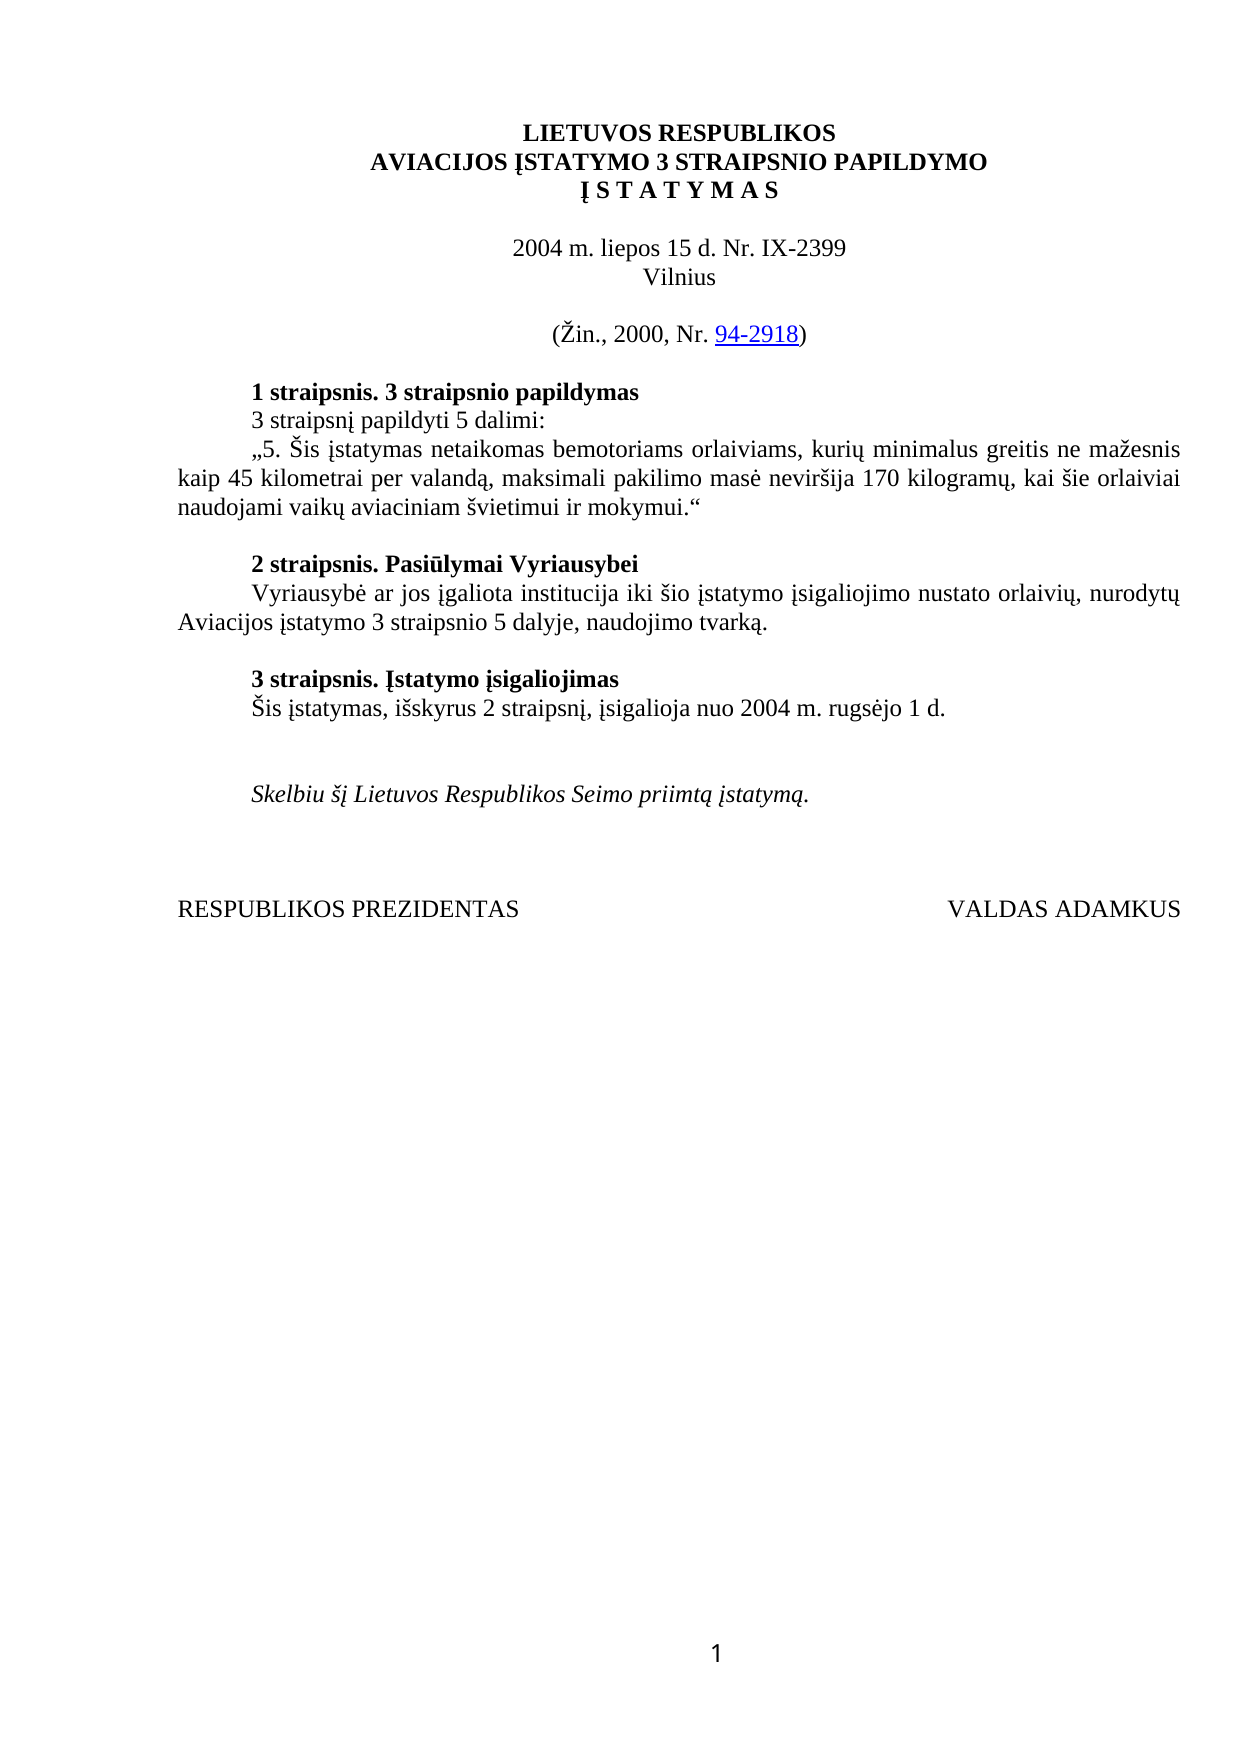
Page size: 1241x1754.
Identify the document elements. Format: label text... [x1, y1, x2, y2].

text 1 straipsnis. 3 straipsnio papildymas [177, 377, 1181, 406]
text AVIACIJOS ĮSTATYMO 3 STRAIPSNIO PAPILDYMO [177, 147, 1181, 176]
text LIETUVOS RESPUBLIKOS [177, 118, 1181, 147]
text Į S T A T Y M A S [177, 176, 1181, 204]
text Skelbiu šį Lietuvos Respublikos Seimo priimtą įstatymą. [177, 779, 1181, 808]
text 3 straipsnis. Įstatymo įsigaliojimas [177, 664, 1181, 693]
text 2 straipsnis. Pasiūlymai Vyriausybei [177, 549, 1181, 578]
text 3 straipsnį papildyti 5 dalimi: [177, 406, 1181, 434]
text (Žin., 2000, Nr. 94-2918) [177, 319, 1181, 348]
text Šis įstatymas, išskyrus 2 straipsnį, įsigalioja nuo 2004 m. rugsėjo 1 d. [177, 693, 1181, 722]
text RESPUBLIKOS PREZIDENTAS VALDAS ADAMKUS [177, 894, 1181, 923]
text 2004 m. liepos 15 d. Nr. IX-2399 [177, 233, 1181, 262]
text „5. Šis įstatymas netaikomas bemotoriams orlaiviams, kurių minimalus greitis ne mažesnis kaip 45 kilometrai per valandą, maksimali pakilimo masė neviršija 170 kilogramų, kai šie orlaiviai naudojami vaikų aviaciniam švietimui ir mokymui.“ [177, 434, 1181, 521]
text Vyriausybė ar jos įgaliota institucija iki šio įstatymo įsigaliojimo nustato orlaivių, nurodytų Aviacijos įstatymo 3 straipsnio 5 dalyje, naudojimo tvarką. [177, 578, 1181, 636]
text Vilnius [177, 262, 1181, 291]
